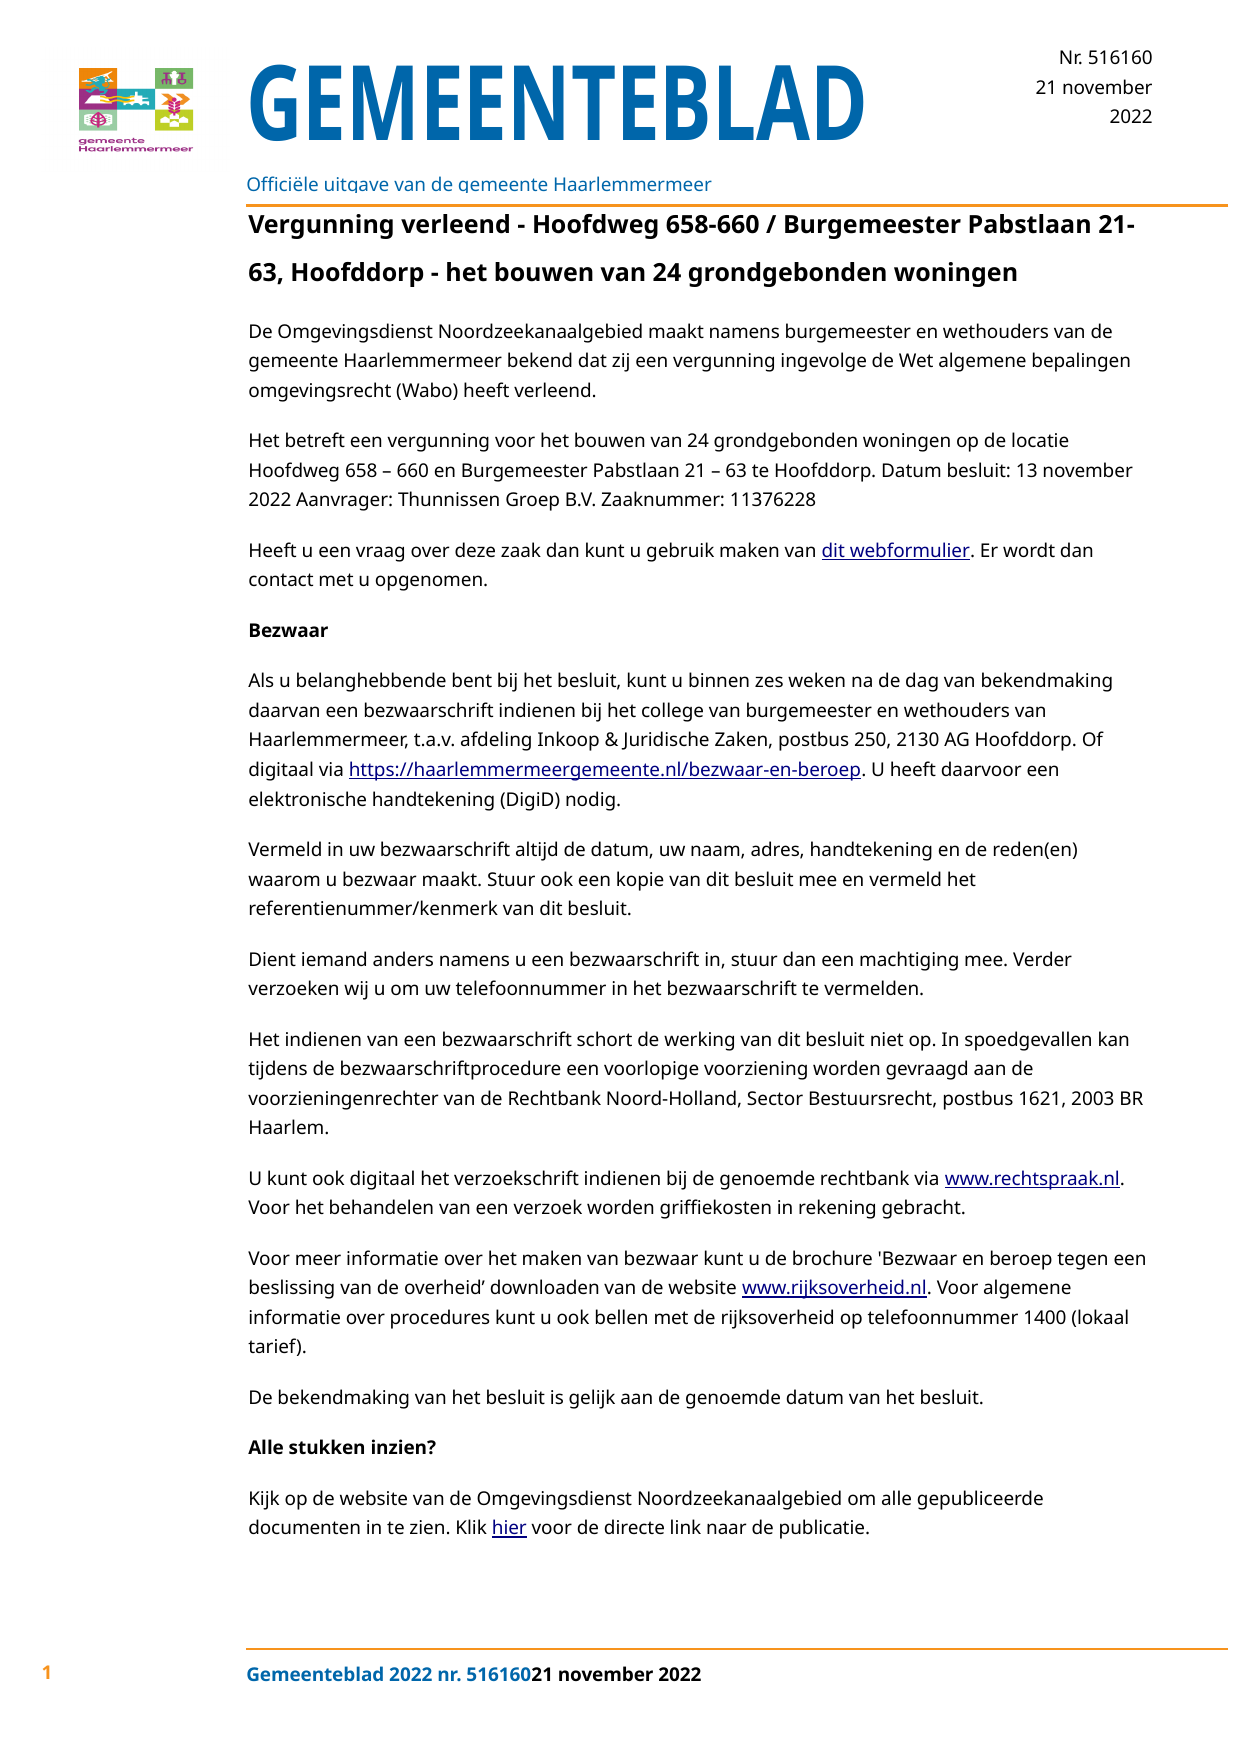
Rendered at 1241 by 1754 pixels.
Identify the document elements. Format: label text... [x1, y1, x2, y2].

text Bezwaar [248, 617, 1152, 643]
text Dient iemand anders namens u een bezwaarschrift in, stuur dan een machtiging mee. Verder verzoeken wij u om uw telefoonnummer in het bezwaarschrift te vermelden. [248, 946, 1152, 1001]
text Voor meer informatie over het maken van bezwaar kunt u de brochure 'Bezwaar en beroep tegen een beslissing van de overheid’ downloaden van de website www.rijksoverheid.nl. Voor algemene informatie over procedures kunt u ook bellen met de rijksoverheid op telefoonnummer 1400 (lokaal tarief). [248, 1245, 1152, 1359]
text Vergunning verleend - Hoofdweg 658-660 / Burgemeester Pabstlaan 21-63, Hoofddorp - het bouwen van 24 grondgebonden woningen [248, 207, 1152, 288]
text U kunt ook digitaal het verzoekschrift indienen bij de genoemde rechtbank via www.rechtspraak.nl. Voor het behandelen van een verzoek worden griffiekosten in rekening gebracht. [248, 1165, 1152, 1220]
text Het indienen van een bezwaarschrift schort de werking van dit besluit niet op. In spoedgevallen kan tijdens de bezwaarschriftprocedure een voorlopige voorziening worden gevraagd aan de voorzieningenrechter van de Rechtbank Noord-Holland, Sector Bestuursrecht, postbus 1621, 2003 BR Haarlem. [248, 1026, 1152, 1140]
text Heeft u een vraag over deze zaak dan kunt u gebruik maken van dit webformulier. Er wordt dan contact met u opgenomen. [248, 537, 1152, 592]
text Kijk op de website van de Omgevingsdienst Noordzeekanaalgebied om alle gepubliceerde documenten in te zien. Klik hier voor de directe link naar de publicatie. [248, 1485, 1152, 1540]
text De Omgevingsdienst Noordzeekanaalgebied maakt namens burgemeester en wethouders van de gemeente Haarlemmermeer bekend dat zij een vergunning ingevolge de Wet algemene bepalingen omgevingsrecht (Wabo) heeft verleend. [248, 318, 1152, 403]
text Alle stukken inzien? [248, 1434, 1152, 1460]
text De bekendmaking van het besluit is gelijk aan de genoemde datum van het besluit. [248, 1384, 1152, 1410]
text Als u belanghebbende bent bij het besluit, kunt u binnen zes weken na de dag van bekendmaking daarvan een bezwaarschrift indienen bij het college van burgemeester en wethouders van Haarlemmermeer, t.a.v. afdeling Inkoop & Juridische Zaken, postbus 250, 2130 AG Hoofddorp. Of digitaal via https://haarlemmermeergemeente.nl/bezwaar-en-beroep. U heeft daarvoor een elektronische handtekening (DigiD) nodig. [248, 667, 1152, 812]
text Vermeld in uw bezwaarschrift altijd de datum, uw naam, adres, handtekening en de reden(en) waarom u bezwaar maakt. Stuur ook een kopie van dit besluit mee en vermeld het referentienummer/kenmerk van dit besluit. [248, 836, 1152, 921]
text Het betreft een vergunning voor het bouwen van 24 grondgebonden woningen op de locatie Hoofdweg 658 – 660 en Burgemeester Pabstlaan 21 – 63 te Hoofddorp. Datum besluit: 13 november 2022 Aanvrager: Thunnissen Groep B.V. Zaaknummer: 11376228 [248, 427, 1152, 512]
picture [41, 47, 231, 172]
